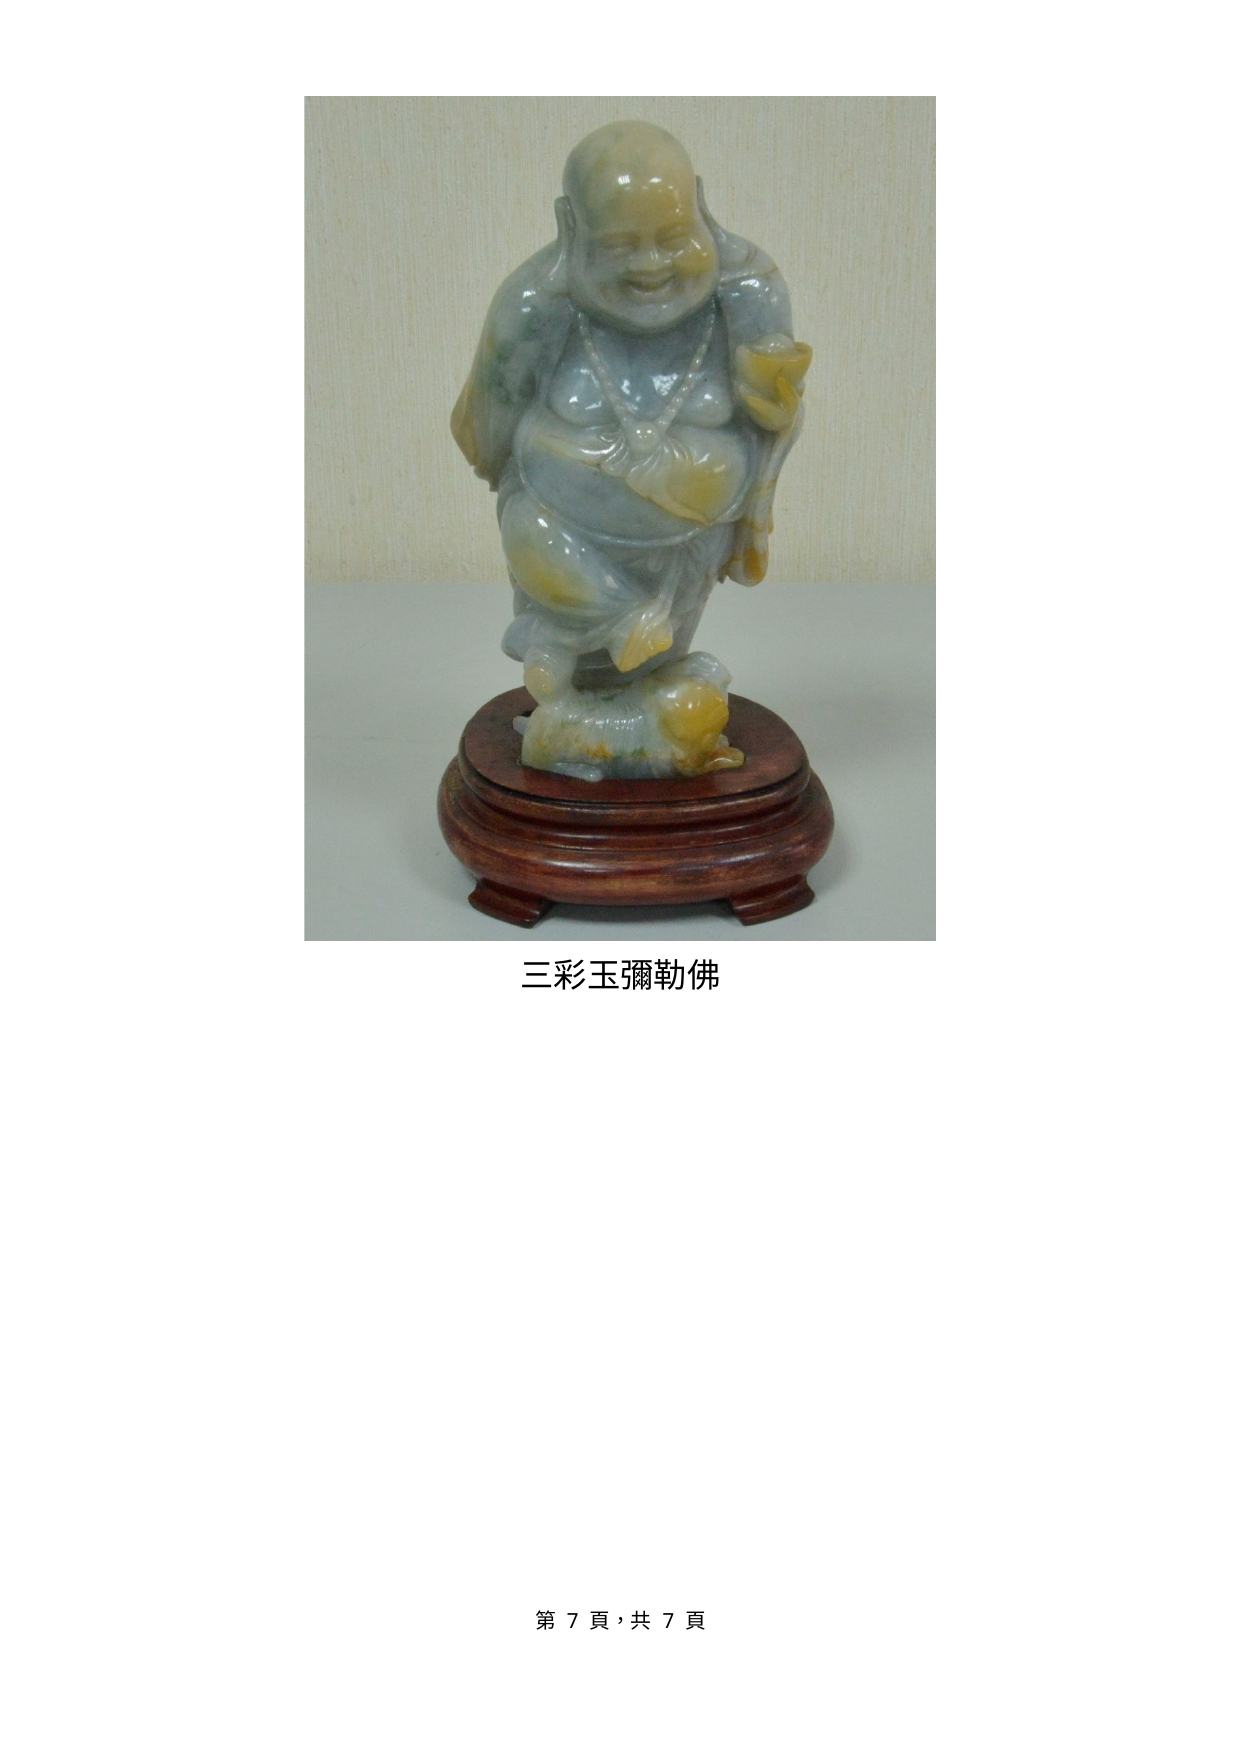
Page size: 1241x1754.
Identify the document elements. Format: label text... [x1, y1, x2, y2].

text 三彩玉彌勒佛 [414, 948, 826, 997]
